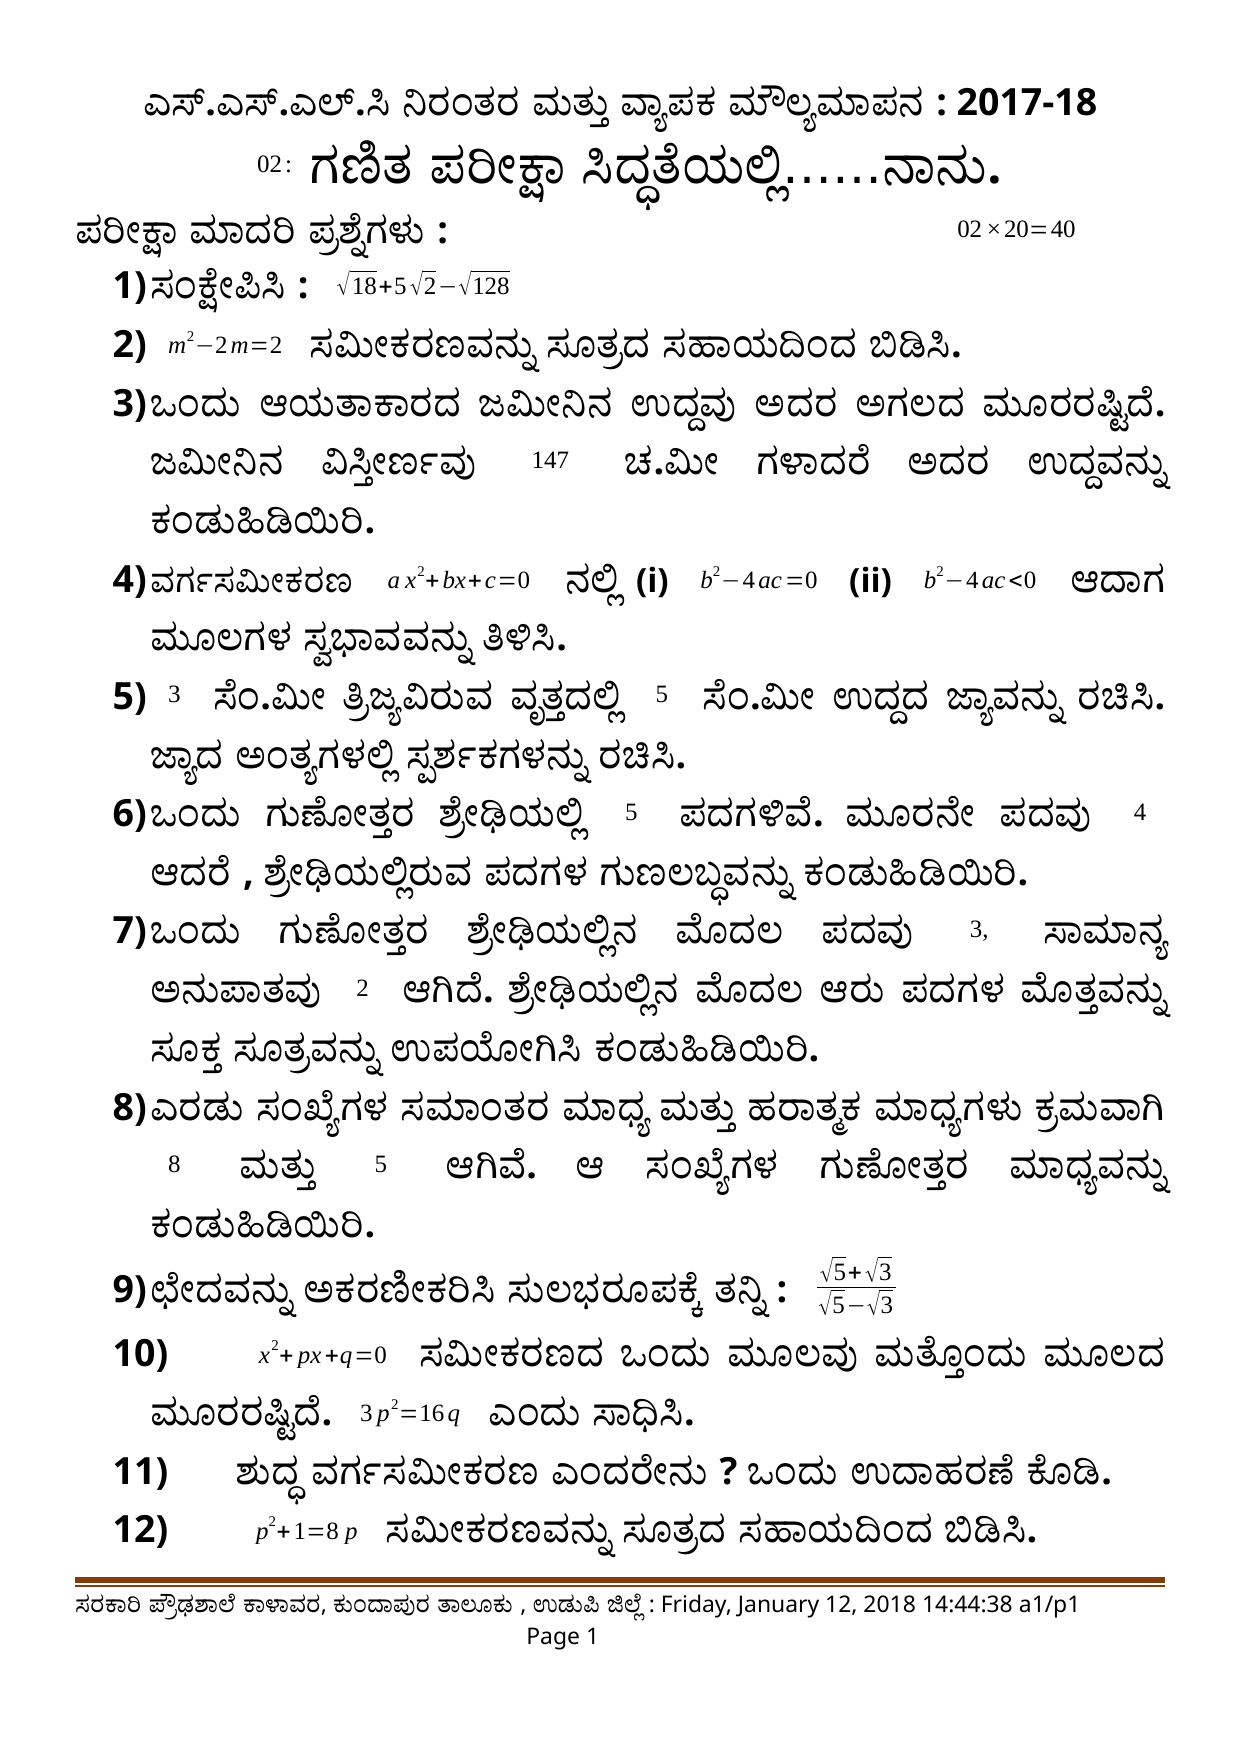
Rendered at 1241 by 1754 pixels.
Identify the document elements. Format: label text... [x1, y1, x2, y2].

list ಸಮೀಕರಣವನ್ನು ಸೂತ್ರದ ಸಹಾಯದಿಂದ ಬಿಡಿಸಿ. [112, 317, 1165, 368]
list ಛೇದವನ್ನು ಅಕರಣೀಕರಿಸಿ ಸುಲಭರೂಪಕ್ಕೆ ತನ್ನಿ : [112, 1256, 1165, 1319]
text ಗಣಿತ ಪರೀಕ್ಷಾ ಸಿದ್ಧತೆಯಲ್ಲಿ……ನಾನು. [75, 130, 1165, 198]
text ಎಸ್.ಎಸ್.ಎಲ್.ಸಿ ನಿರಂತರ ಮತ್ತು ವ್ಯಾಪಕ ಮೌಲ್ಯಮಾಪನ : 2017-18 [75, 75, 1165, 126]
list ಸಮೀಕರಣವನ್ನು ಸೂತ್ರದ ಸಹಾಯದಿಂದ ಬಿಡಿಸಿ. [112, 1503, 1165, 1554]
list ಸಮೀಕರಣದ ಒಂದು ಮೂಲವು ಮತ್ತೊಂದು ಮೂಲದ ಮೂರರಷ್ಟಿದೆ. ಎಂದು ಸಾಧಿಸಿ. [112, 1327, 1165, 1436]
list ಒಂದು ಆಯತಾಕಾರದ ಜಮೀನಿನ ಉದ್ದವು ಅದರ ಅಗಲದ ಮೂರರಷ್ಟಿದೆ. ಜಮೀನಿನ ವಿಸ್ತೀರ್ಣವು ಚ.ಮೀ ಗಳಾದರೆ ಅದರ ಉದ್ದವನ್ನು ಕಂಡುಹಿಡಿಯಿರಿ. [112, 376, 1165, 544]
list ಒಂದು ಗುಣೋತ್ತರ ಶ್ರೇಢಿಯಲ್ಲಿ ಪದಗಳಿವೆ. ಮೂರನೇ ಪದವು ಆದರೆ , ಶ್ರೇಢಿಯಲ್ಲಿರುವ ಪದಗಳ ಗುಣಲಬ್ಧವನ್ನು ಕಂಡುಹಿಡಿಯಿರಿ. [112, 787, 1165, 896]
list ವರ್ಗಸಮೀಕರಣ ನಲ್ಲಿ (i) (ii) ಆದಾಗ ಮೂಲಗಳ ಸ್ವಭಾವವನ್ನು ತಿಳಿಸಿ. [112, 552, 1165, 662]
list ಸೆಂ.ಮೀ ತ್ರಿಜ್ಯವಿರುವ ವೃತ್ತದಲ್ಲಿ ಸೆಂ.ಮೀ ಉದ್ದದ ಜ್ಯಾವನ್ನು ರಚಿಸಿ. ಜ್ಯಾದ ಅಂತ್ಯಗಳಲ್ಲಿ ಸ್ಪರ್ಶಕಗಳನ್ನು ರಚಿಸಿ. [112, 669, 1165, 779]
list ಶುದ್ಧ ವರ್ಗಸಮೀಕರಣ ಎಂದರೇನು ? ಒಂದು ಉದಾಹರಣೆ ಕೊಡಿ. [112, 1444, 1165, 1495]
list ಸಂಕ್ಷೇಪಿಸಿ : [112, 259, 1165, 310]
text ಪರೀಕ್ಷಾ ಮಾದರಿ ಪ್ರಶ್ನೆಗಳು : [75, 204, 1165, 255]
list ಒಂದು ಗುಣೋತ್ತರ ಶ್ರೇಢಿಯಲ್ಲಿನ ಮೊದಲ ಪದವು ಸಾಮಾನ್ಯ ಅನುಪಾತವು ಆಗಿದೆ. ಶ್ರೇಢಿಯಲ್ಲಿನ ಮೊದಲ ಆರು ಪದಗಳ ಮೊತ್ತವನ್ನು ಸೂಕ್ತ ಸೂತ್ರವನ್ನು ಉಪಯೋಗಿಸಿ ಕಂಡುಹಿಡಿಯಿರಿ. [112, 904, 1165, 1072]
list ಎರಡು ಸಂಖ್ಯೆಗಳ ಸಮಾಂತರ ಮಾಧ್ಯ ಮತ್ತು ಹರಾತ್ಮಕ ಮಾಧ್ಯಗಳು ಕ್ರಮವಾಗಿ ಮತ್ತು ಆಗಿವೆ. ಆ ಸಂಖ್ಯೆಗಳ ಗುಣೋತ್ತರ ಮಾಧ್ಯವನ್ನು ಕಂಡುಹಿಡಿಯಿರಿ. [112, 1080, 1165, 1248]
